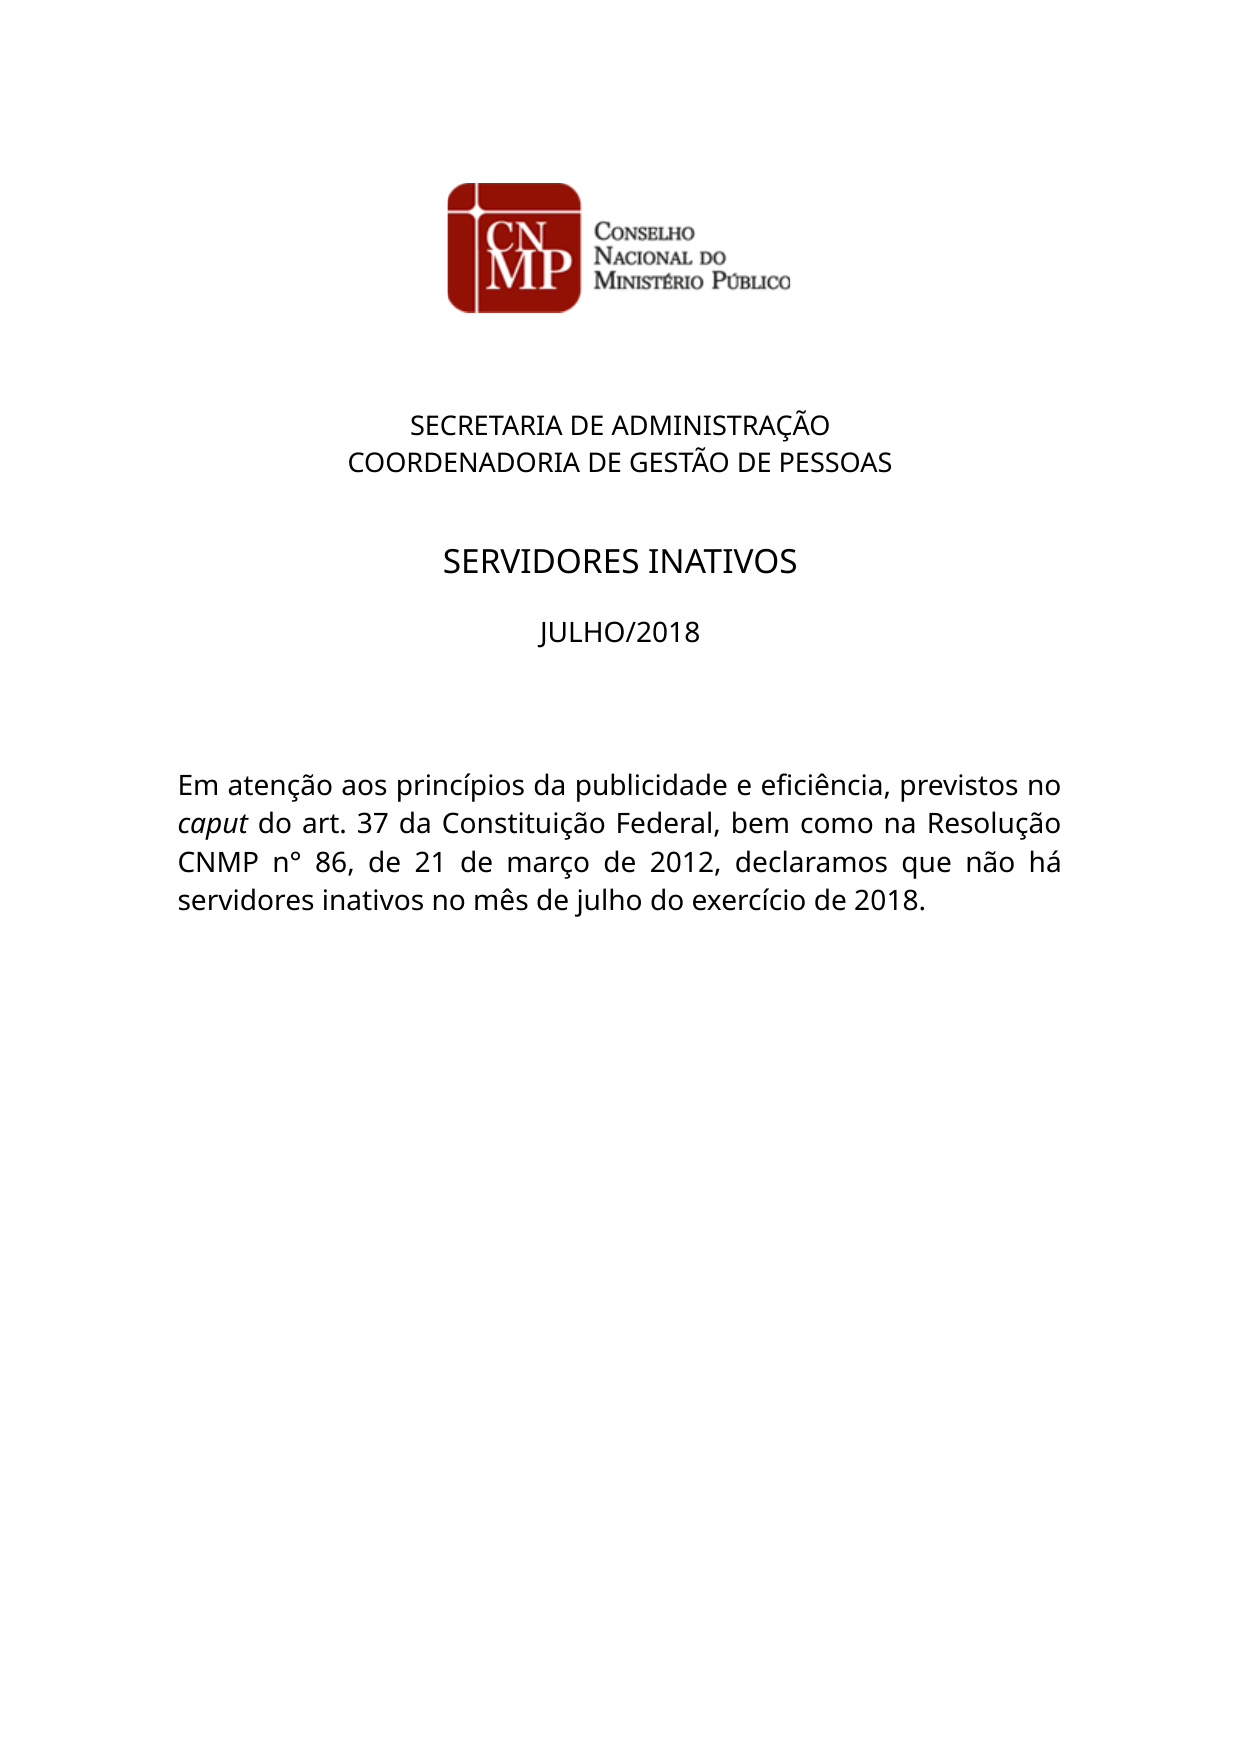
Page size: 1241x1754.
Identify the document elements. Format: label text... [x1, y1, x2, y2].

text JULHO/2018 [177, 612, 1063, 650]
text SERVIDORES INATIVOS [177, 538, 1063, 583]
text SECRETARIA DE ADMINISTRAÇÃO [177, 407, 1063, 443]
text Em atenção aos princípios da publicidade e eficiência, previstos no caput do art. 37 da Constituição Federal, bem como na Resolução CNMP n° 86, de 21 de março de 2012, declaramos que não há servidores inativos no mês de julho do exercício de 2018. [177, 765, 1063, 919]
text COORDENADORIA DE GESTÃO DE PESSOAS [177, 443, 1063, 480]
